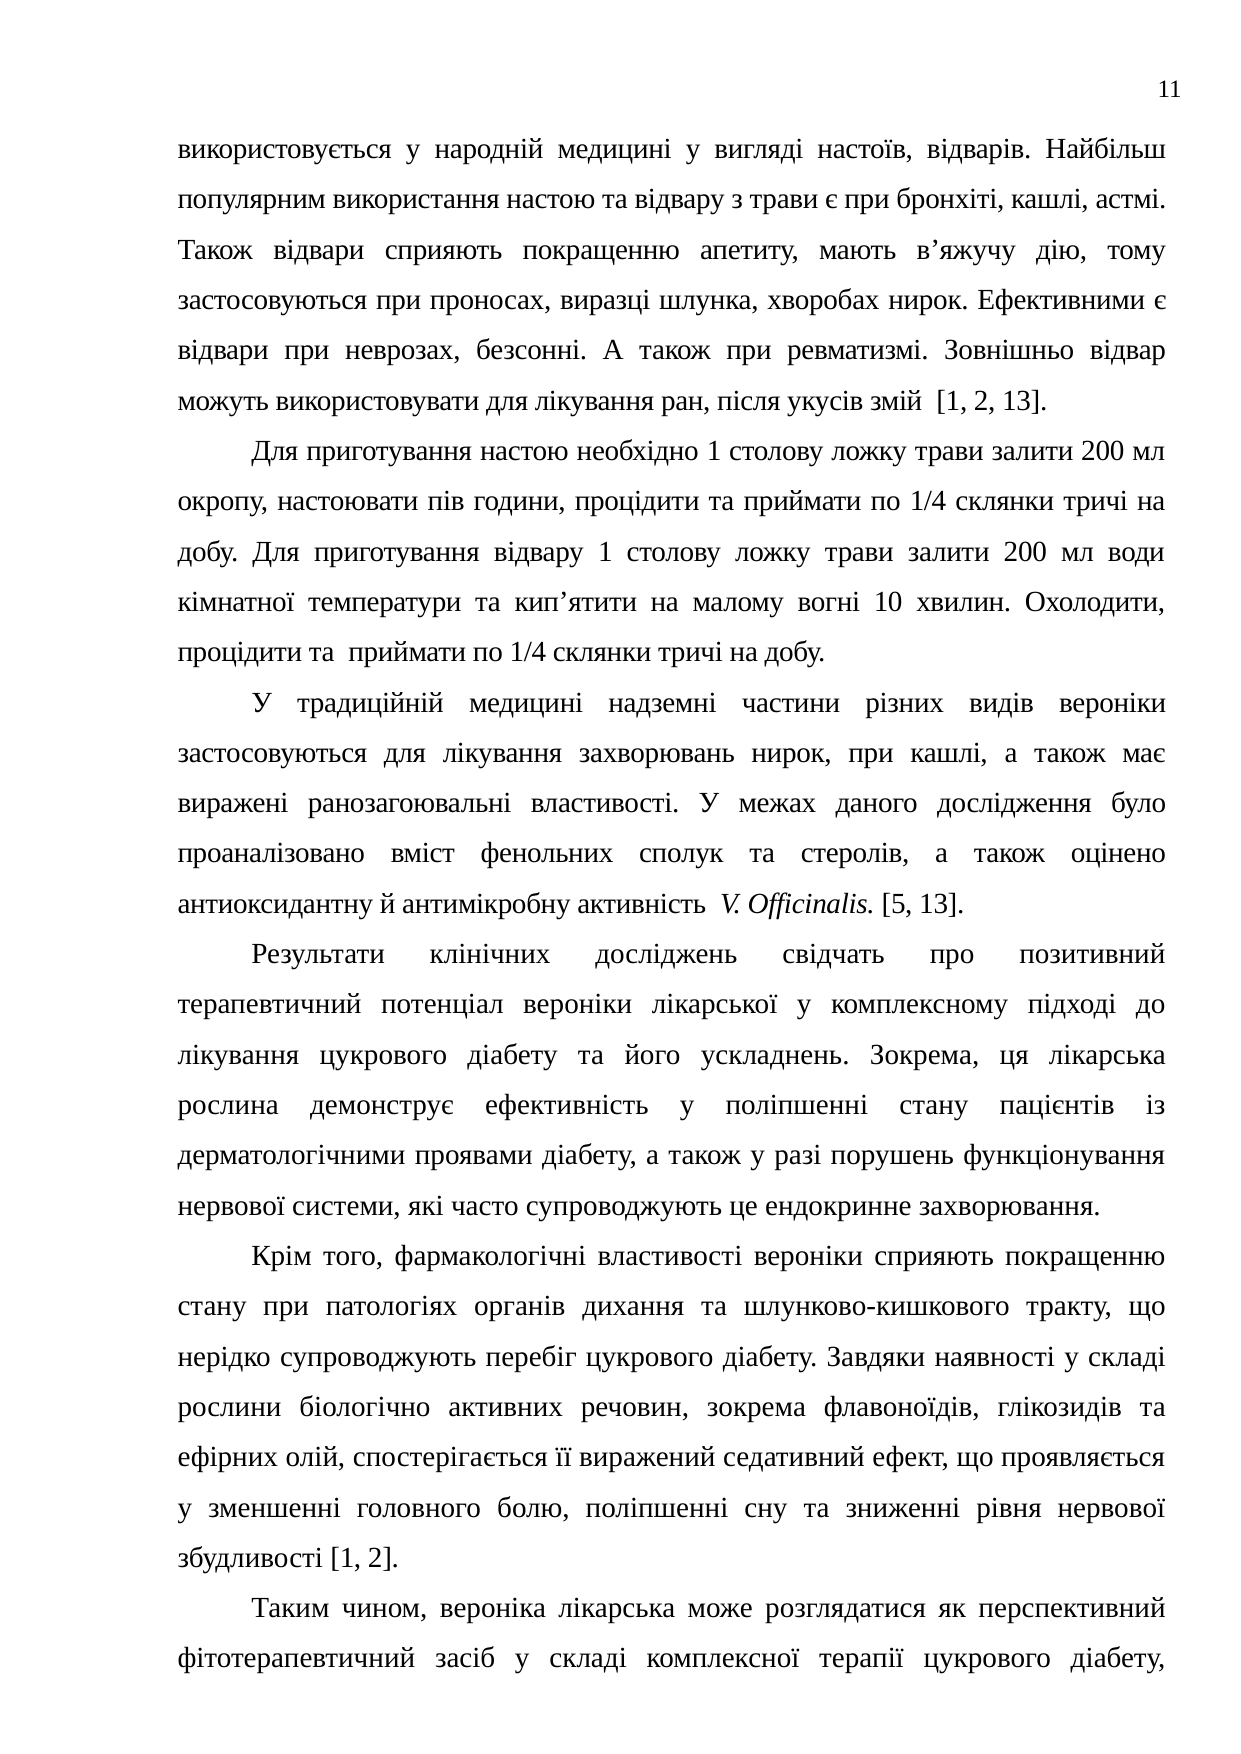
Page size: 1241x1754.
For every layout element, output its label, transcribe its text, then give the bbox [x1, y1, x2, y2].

text використовується у народній медицині у вигляді настоїв, відварів. Найбільш популярним використання настою та відвару з трави є при бронхіті, кашлі, астмі. Також відвари сприяють покращенню апетиту, мають в’яжучу дію, тому застосовуються при проносах, виразці шлунка, хворобах нирок. Ефективними є відвари при неврозах, безсонні. А також при ревматизмі. Зовнішньо відвар можуть використовувати для лікування ран, після укусів змій [1, 2, 13]. [177, 131, 1166, 416]
text Для приготування настою необхідно 1 столову ложку трави залити 200 мл окропу, настоювати пів години, процідити та приймати по 1/4 склянки тричі на добу. Для приготування відвару 1 столову ложку трави залити 200 мл води кімнатної температури та кип’ятити на малому вогні 10 хвилин. Охолодити, процідити та приймати по 1/4 склянки тричі на добу. [177, 433, 1166, 668]
text Таким чином, вероніка лікарська може розглядатися як перспективний фітотерапевтичний засіб у складі комплексної терапії цукрового діабету, [177, 1590, 1166, 1674]
text У традиційній медицині надземні частини різних видів вероніки застосовуються для лікування захворювань нирок, при кашлі, а також має виражені ранозагоювальні властивості. У межах даного дослідження було проаналізовано вміст фенольних сполук та стеролів, а також оцінено антиоксидантну й антимікробну активність V. Officinalis. [5, 13]. [177, 685, 1166, 919]
text Результати клінічних досліджень свідчать про позитивний терапевтичний потенціал вероніки лікарської у комплексному підході до лікування цукрового діабету та його ускладнень. Зокрема, ця лікарська рослина демонструє ефективність у поліпшенні стану пацієнтів із дерматологічними проявами діабету, а також у разі порушень функціонування нервової системи, які часто супроводжують це ендокринне захворювання. [177, 936, 1166, 1221]
text Крім того, фармакологічні властивості вероніки сприяють покращенню стану при патологіях органів дихання та шлунково-кишкового тракту, що нерідко супроводжують перебіг цукрового діабету. Завдяки наявності у складі рослини біологічно активних речовин, зокрема флавоноїдів, глікозидів та ефірних олій, спостерігається її виражений седативний ефект, що проявляється у зменшенні головного болю, поліпшенні сну та зниженні рівня нервової збудливості [1, 2]. [177, 1238, 1166, 1573]
